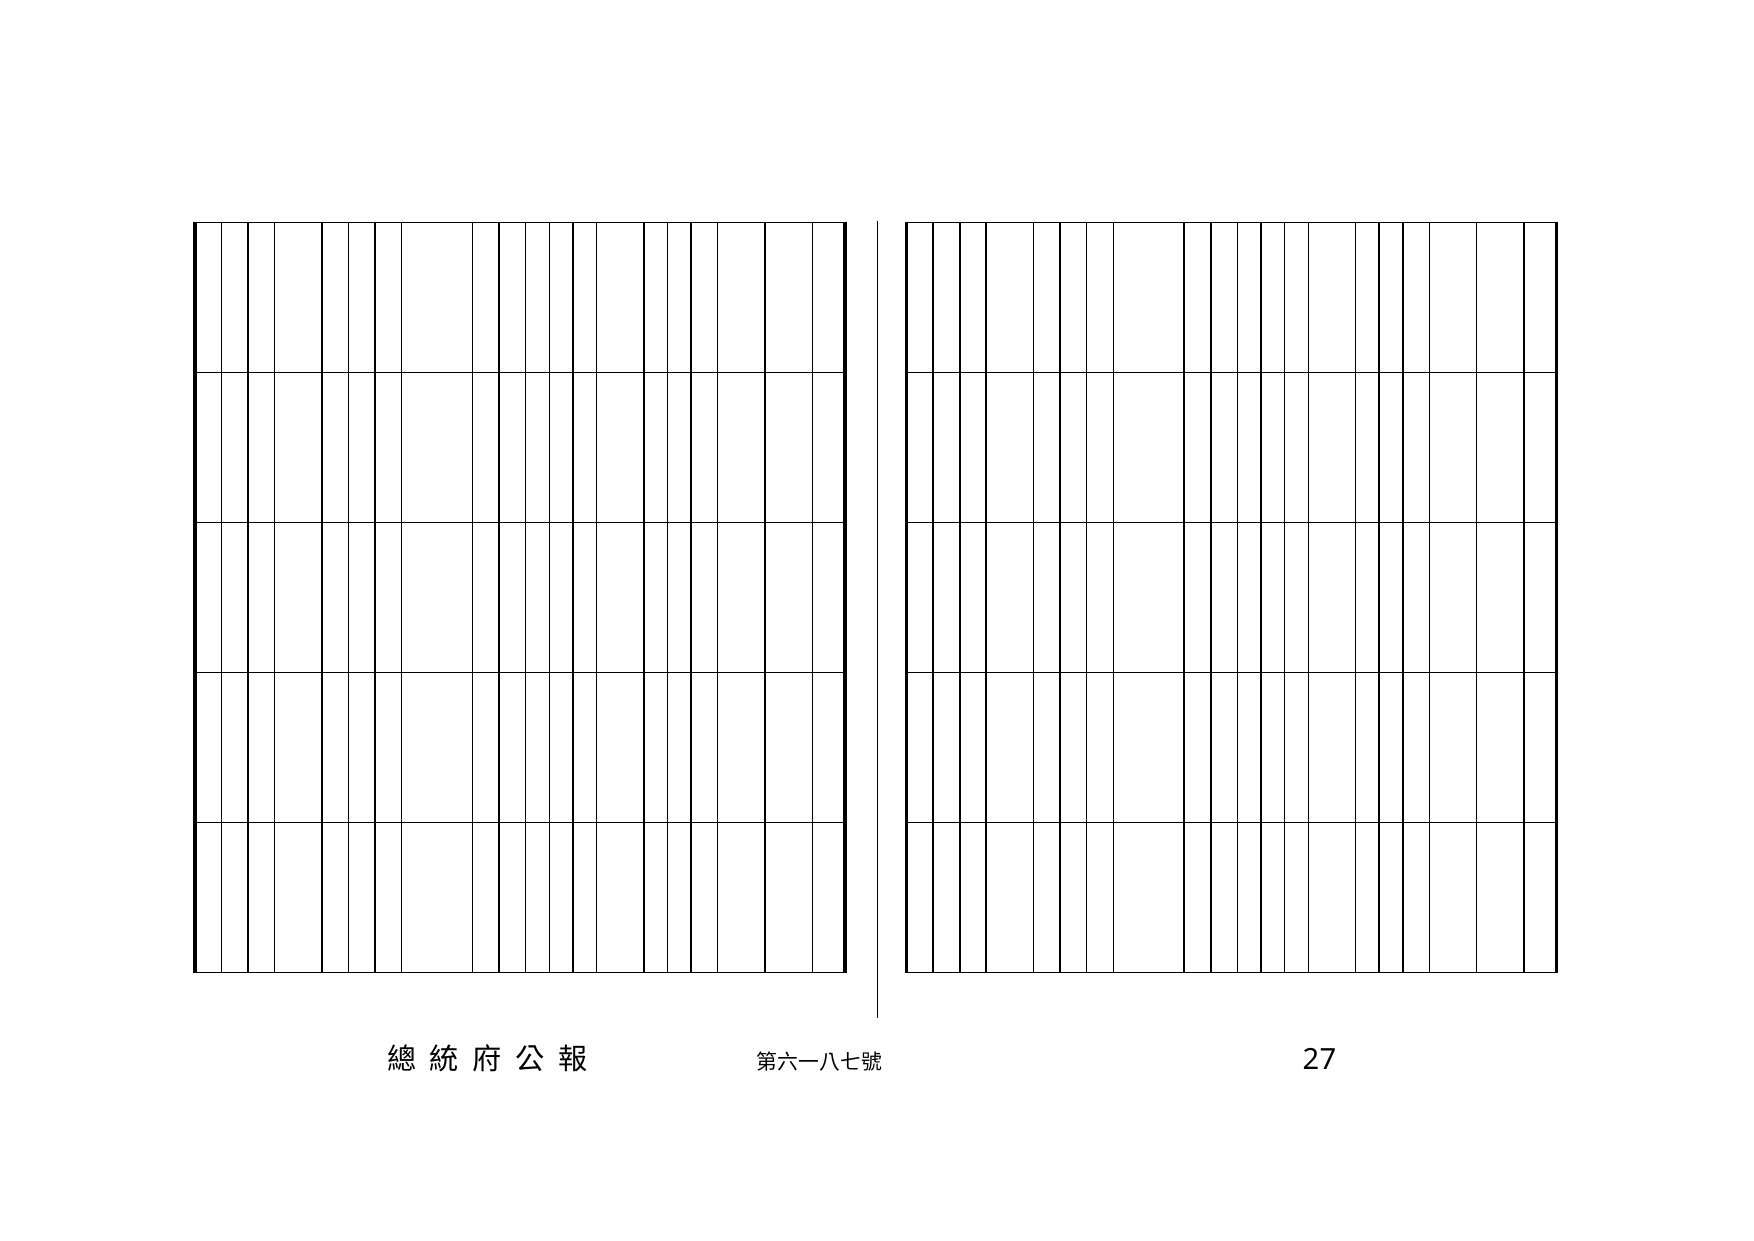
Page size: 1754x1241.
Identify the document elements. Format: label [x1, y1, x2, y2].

table_cell [473, 673, 498, 822]
table_cell [323, 223, 348, 372]
table_cell [1500, 223, 1523, 372]
table_cell [1404, 223, 1429, 372]
table_cell [1525, 223, 1555, 372]
table_cell [789, 823, 812, 972]
table_cell [1034, 823, 1059, 972]
table_cell [1161, 223, 1183, 372]
table_cell [692, 223, 717, 372]
table_cell [275, 373, 298, 522]
table_cell [1212, 223, 1237, 372]
table_cell [813, 673, 843, 822]
table_cell [349, 523, 374, 672]
table_cell [908, 673, 932, 822]
table_cell [908, 223, 932, 372]
table_cell [1161, 823, 1183, 972]
table_cell [425, 523, 449, 672]
table_cell [718, 673, 741, 822]
table_cell [1500, 673, 1523, 822]
table_cell [402, 823, 425, 972]
table_cell [1332, 823, 1355, 972]
table_cell [449, 673, 472, 822]
table_cell [298, 373, 321, 522]
table_cell [1087, 673, 1113, 822]
table_cell [741, 223, 764, 372]
table_cell [473, 823, 498, 972]
table_cell [1061, 523, 1086, 672]
table_cell [908, 823, 932, 972]
table_cell [1477, 373, 1500, 522]
table_cell [376, 523, 401, 672]
table_cell [1114, 223, 1137, 372]
table_cell [1161, 523, 1183, 672]
table_cell [1309, 373, 1332, 522]
table_cell [1161, 373, 1183, 522]
table_cell [1185, 823, 1210, 972]
table_cell [1010, 823, 1033, 972]
table_cell [1061, 673, 1086, 822]
table_cell [1356, 823, 1378, 972]
table_cell [1453, 223, 1476, 372]
table_cell [1185, 523, 1210, 672]
table_cell [402, 673, 425, 822]
table_cell [425, 373, 449, 522]
table_cell [1238, 223, 1260, 372]
table_cell [668, 223, 690, 372]
table_cell [1212, 673, 1237, 822]
table_cell [1285, 673, 1308, 822]
table_cell [222, 223, 247, 372]
table_cell [1087, 373, 1113, 522]
table_cell [1238, 823, 1260, 972]
table_cell [449, 373, 472, 522]
table_cell [349, 223, 374, 372]
table_cell [449, 523, 472, 672]
table_cell [718, 223, 741, 372]
table_cell [789, 373, 812, 522]
table_cell [1185, 373, 1210, 522]
table_cell [197, 823, 221, 972]
table_cell [1262, 523, 1284, 672]
table_cell [197, 673, 221, 822]
table_cell [376, 373, 401, 522]
table_cell [1332, 223, 1355, 372]
table_cell [961, 673, 985, 822]
table_cell [1262, 223, 1284, 372]
table_cell [298, 223, 321, 372]
table_cell [1087, 223, 1113, 372]
table_cell [741, 523, 764, 672]
table_cell [1500, 523, 1523, 672]
table_cell [645, 673, 667, 822]
table_cell [1525, 373, 1555, 522]
table_cell [987, 373, 1010, 522]
table_cell [961, 823, 985, 972]
table_cell [1356, 673, 1378, 822]
table_cell [402, 223, 425, 372]
table_cell [1525, 523, 1555, 672]
table_cell [718, 373, 741, 522]
table_cell [645, 823, 667, 972]
table_cell [1114, 823, 1137, 972]
table_cell [376, 823, 401, 972]
table_cell [1285, 223, 1308, 372]
table_cell [197, 373, 221, 522]
table_cell [813, 823, 843, 972]
table_cell [1262, 373, 1284, 522]
table_cell [500, 373, 525, 522]
table_cell [620, 823, 643, 972]
table_cell [222, 673, 247, 822]
table_cell [987, 823, 1010, 972]
table_cell [1034, 223, 1059, 372]
table_cell [1332, 523, 1355, 672]
table_cell [1010, 673, 1033, 822]
table_cell [249, 823, 274, 972]
table_cell [473, 223, 498, 372]
table_cell [473, 523, 498, 672]
table_cell [323, 373, 348, 522]
table_cell [1137, 373, 1161, 522]
table_cell [813, 373, 843, 522]
table_cell [222, 373, 247, 522]
table_cell [718, 523, 741, 672]
table_cell [1137, 673, 1161, 822]
table_cell [1525, 823, 1555, 972]
table_cell [597, 823, 620, 972]
table_cell [1500, 823, 1523, 972]
table_cell [668, 523, 690, 672]
table_cell [349, 823, 374, 972]
table_cell [249, 673, 274, 822]
table_cell [574, 823, 596, 972]
table_cell [323, 823, 348, 972]
table_cell [1309, 823, 1332, 972]
table_cell [987, 223, 1010, 372]
table_cell [597, 373, 620, 522]
table_cell [550, 673, 572, 822]
table_cell [987, 523, 1010, 672]
table_cell [620, 523, 643, 672]
table_cell [1380, 223, 1402, 372]
table_cell [249, 373, 274, 522]
table_cell [741, 673, 764, 822]
table_cell [275, 523, 298, 672]
table_cell [425, 223, 449, 372]
table_cell [1185, 673, 1210, 822]
table_cell [1238, 373, 1260, 522]
table_cell [1404, 823, 1429, 972]
table_cell [1380, 823, 1402, 972]
table_cell [222, 523, 247, 672]
table_cell [1285, 523, 1308, 672]
table_cell [908, 523, 932, 672]
table_cell [249, 523, 274, 672]
table_cell [961, 523, 985, 672]
table_cell [500, 523, 525, 672]
table_cell [668, 823, 690, 972]
table_cell [1061, 223, 1086, 372]
table_cell [1380, 523, 1402, 672]
table_cell [275, 823, 298, 972]
table_cell [449, 223, 472, 372]
table_cell [1430, 823, 1453, 972]
table_cell [1477, 673, 1500, 822]
table_cell [574, 673, 596, 822]
table_cell [275, 223, 298, 372]
table_cell [1453, 823, 1476, 972]
table_cell [526, 523, 549, 672]
table_cell [500, 823, 525, 972]
table_cell [766, 373, 789, 522]
table_cell [813, 223, 843, 372]
table_cell [1161, 673, 1183, 822]
table_cell [1137, 223, 1161, 372]
table_cell [323, 523, 348, 672]
table_cell [526, 223, 549, 372]
table_cell [1404, 523, 1429, 672]
table_cell [1034, 373, 1059, 522]
table_cell [620, 223, 643, 372]
table_cell [766, 523, 789, 672]
table_cell [1034, 673, 1059, 822]
table_cell [550, 373, 572, 522]
table_cell [789, 673, 812, 822]
table_cell [934, 373, 959, 522]
table_cell [766, 223, 789, 372]
table_cell [574, 523, 596, 672]
table_cell [741, 373, 764, 522]
table_cell [550, 223, 572, 372]
table_cell [597, 223, 620, 372]
table_cell [1087, 523, 1113, 672]
table_cell [1285, 373, 1308, 522]
table_cell [1185, 223, 1210, 372]
table_cell [789, 523, 812, 672]
table_cell [449, 823, 472, 972]
table_cell [402, 523, 425, 672]
table_cell [1010, 523, 1033, 672]
table_cell [1477, 823, 1500, 972]
table_cell [222, 823, 247, 972]
table_cell [1356, 523, 1378, 672]
table_cell [298, 523, 321, 672]
table_cell [1500, 373, 1523, 522]
table_cell [597, 673, 620, 822]
table_cell [934, 673, 959, 822]
table_cell [961, 373, 985, 522]
table_cell [1137, 523, 1161, 672]
table_cell [526, 823, 549, 972]
table_cell [376, 223, 401, 372]
table_cell [934, 523, 959, 672]
table_cell [692, 823, 717, 972]
table_cell [1114, 673, 1137, 822]
table_cell [1309, 673, 1332, 822]
table_cell [813, 523, 843, 672]
table_cell [550, 823, 572, 972]
table_cell [1212, 523, 1237, 672]
table_cell [1380, 673, 1402, 822]
table_cell [1430, 373, 1453, 522]
table_cell [1430, 523, 1453, 672]
table_cell [526, 673, 549, 822]
table_cell [668, 373, 690, 522]
table_cell [473, 373, 498, 522]
table_cell [574, 373, 596, 522]
table_cell [249, 223, 274, 372]
table_cell [987, 673, 1010, 822]
table_cell [1212, 823, 1237, 972]
table_cell [1356, 223, 1378, 372]
table_cell [1453, 673, 1476, 822]
table_cell [1453, 373, 1476, 522]
table_cell [1356, 373, 1378, 522]
table_cell [692, 673, 717, 822]
table_cell [1525, 673, 1555, 822]
table_cell [1087, 823, 1113, 972]
table_cell [1034, 523, 1059, 672]
table_cell [1285, 823, 1308, 972]
table_cell [645, 223, 667, 372]
table_cell [1262, 823, 1284, 972]
table_cell [1430, 673, 1453, 822]
table_cell [349, 673, 374, 822]
table_cell [1404, 373, 1429, 522]
table_cell [645, 373, 667, 522]
table_cell [376, 673, 401, 822]
table_cell [692, 523, 717, 672]
table_cell [668, 673, 690, 822]
table_cell [1453, 523, 1476, 672]
table_cell [597, 523, 620, 672]
table_cell [1061, 823, 1086, 972]
table_cell [961, 223, 985, 372]
table_cell [1477, 523, 1500, 672]
table_cell [1404, 673, 1429, 822]
table_cell [349, 373, 374, 522]
table_cell [323, 673, 348, 822]
table_cell [1010, 223, 1033, 372]
table_cell [1212, 373, 1237, 522]
table_cell [574, 223, 596, 372]
table_cell [1262, 673, 1284, 822]
table_cell [1238, 673, 1260, 822]
table_cell [1477, 223, 1500, 372]
table_cell [425, 823, 449, 972]
table_cell [298, 823, 321, 972]
table_cell [275, 673, 298, 822]
table_cell [550, 523, 572, 672]
table_cell [298, 673, 321, 822]
table_cell [620, 373, 643, 522]
table_cell [934, 823, 959, 972]
table_cell [1380, 373, 1402, 522]
table_cell [620, 673, 643, 822]
table_cell [425, 673, 449, 822]
table_cell [718, 823, 741, 972]
table_cell [1332, 373, 1355, 522]
table_cell [1332, 673, 1355, 822]
table_cell [500, 223, 525, 372]
table_cell [526, 373, 549, 522]
table_cell [197, 223, 221, 372]
table_cell [1238, 523, 1260, 672]
table_cell [1309, 223, 1332, 372]
table_cell [1114, 523, 1137, 672]
table_cell [402, 373, 425, 522]
table_cell [1114, 373, 1137, 522]
table_cell [741, 823, 764, 972]
table_cell [766, 673, 789, 822]
table_cell [766, 823, 789, 972]
table_cell [1430, 223, 1453, 372]
table_cell [934, 223, 959, 372]
table_cell [789, 223, 812, 372]
table_cell [692, 373, 717, 522]
table_cell [1010, 373, 1033, 522]
table_cell [645, 523, 667, 672]
table_cell [1061, 373, 1086, 522]
table_cell [908, 373, 932, 522]
table_cell [1309, 523, 1332, 672]
table_cell [500, 673, 525, 822]
table_cell [197, 523, 221, 672]
table_cell [1137, 823, 1161, 972]
